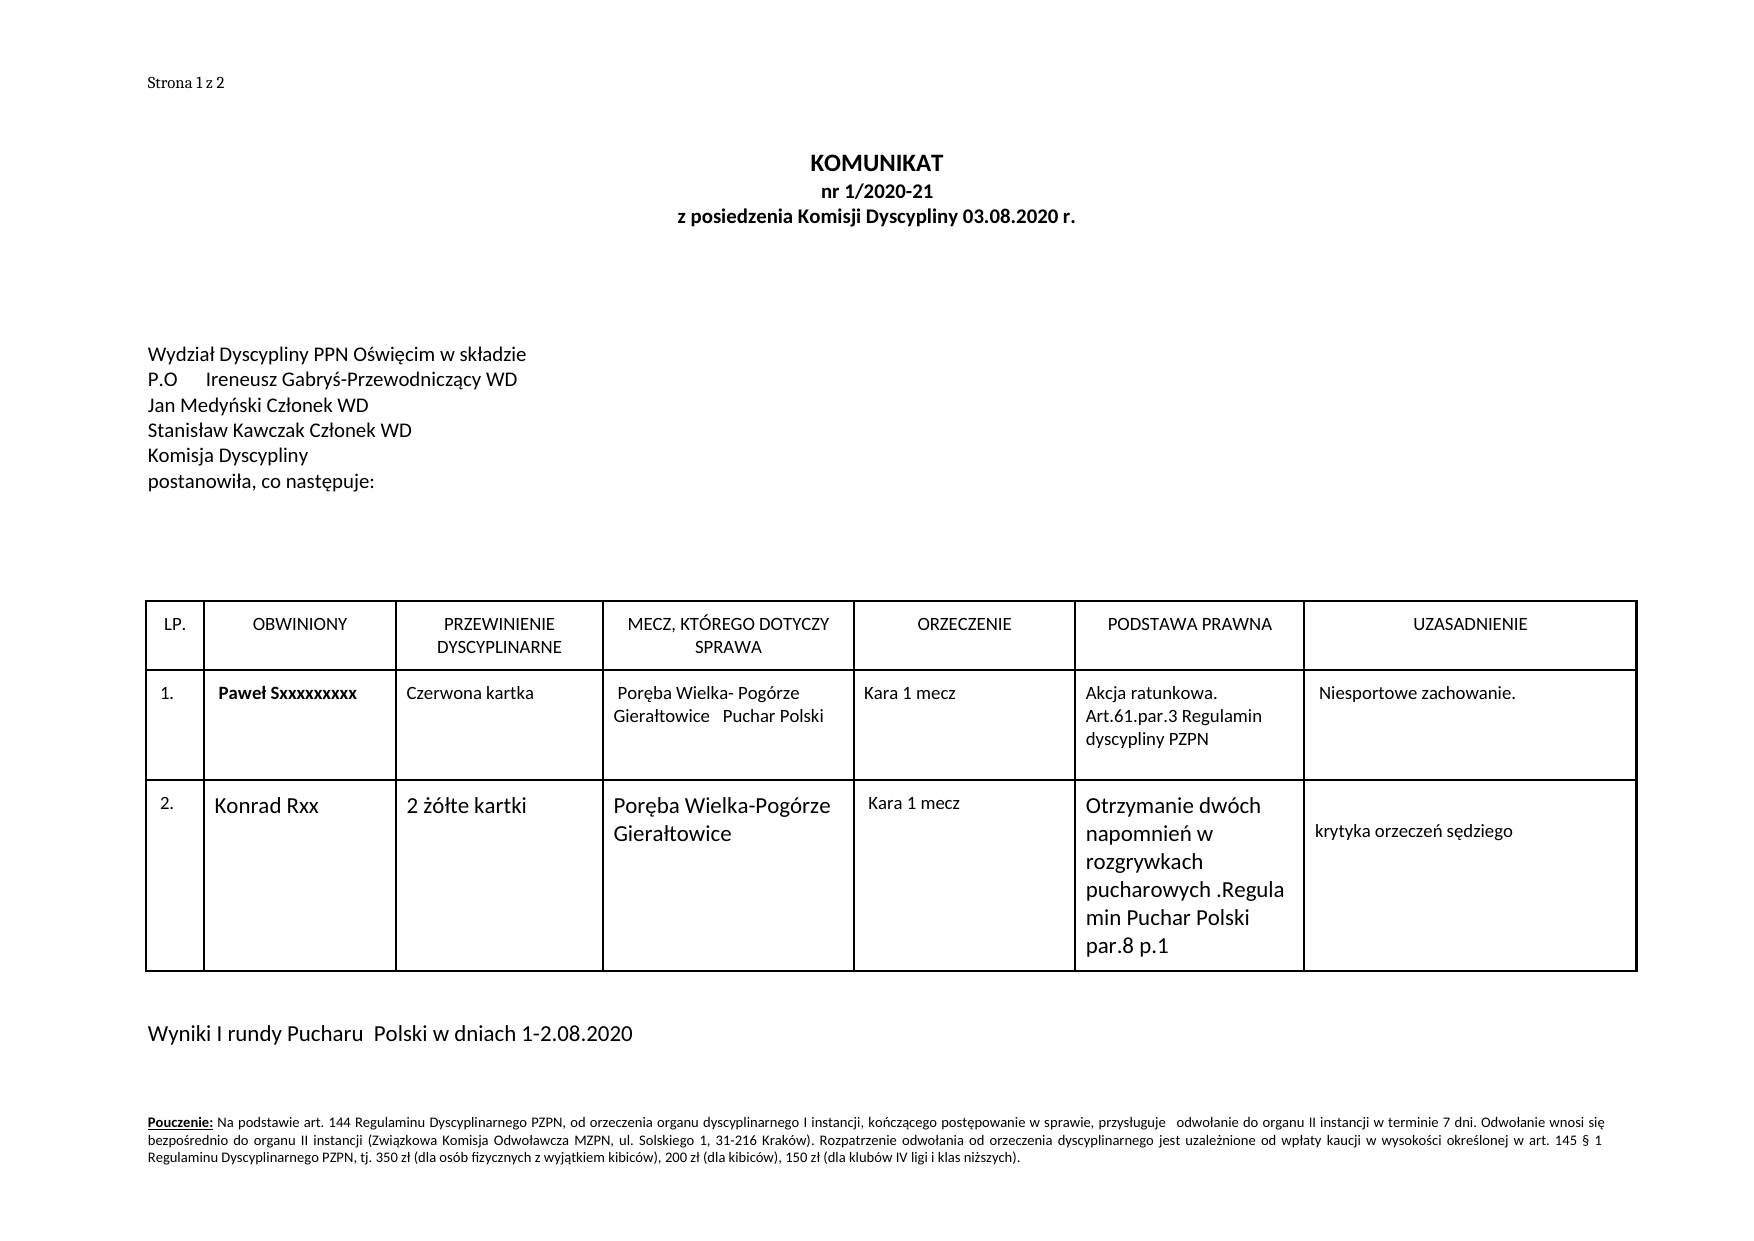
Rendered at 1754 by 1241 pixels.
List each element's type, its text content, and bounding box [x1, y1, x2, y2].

table_cell Kara 1 mecz [855, 781, 1074, 970]
table_header LP. [147, 602, 203, 668]
text KOMUNIKAT [148, 148, 1606, 178]
table_cell Akcja ratunkowa. Art.61.par.3 Regulamin dyscypliny PZPN [1076, 671, 1303, 779]
table_cell krytyka orzeczeń sędziego [1305, 781, 1635, 970]
table_cell 2 żółte kartki [397, 781, 602, 970]
text z posiedzenia Komisji Dyscypliny 03.08.2020 r. [148, 203, 1606, 229]
table_header OBWINIONY [205, 602, 395, 668]
table_cell Kara 1 mecz [855, 671, 1074, 779]
text Jan Medyński Członek WD [148, 392, 1606, 417]
text Stanisław Kawczak Członek WD [148, 417, 1606, 443]
table_cell Czerwona kartka [397, 671, 602, 779]
table_header PODSTAWA PRAWNA [1076, 602, 1303, 668]
table_cell Otrzymanie dwóch napomnień w rozgrywkach pucharowych .Regulamin Puchar Polski par.8 p.1 [1076, 781, 1303, 970]
table_cell Poręba Wielka- Pogórze Gierałtowice Puchar Polski [604, 671, 853, 779]
table_header UZASADNIENIE [1305, 602, 1635, 668]
table_cell Poręba Wielka-Pogórze Gierałtowice [604, 781, 853, 970]
table_cell Paweł Sxxxxxxxxx [205, 671, 395, 779]
text Wydział Dyscypliny PPN Oświęcim w składzie [148, 341, 1606, 366]
text P.O Ireneusz Gabryś-Przewodniczący WD [148, 366, 1606, 392]
text Komisja Dyscypliny [148, 443, 1606, 468]
table_header PRZEWINIENIE DYSCYPLINARNE [397, 602, 602, 668]
table_header MECZ, KTÓREGO DOTYCZY SPRAWA [604, 602, 853, 668]
table_cell Konrad Rxx [205, 781, 395, 970]
table_header ORZECZENIE [855, 602, 1074, 668]
text Wyniki I rundy Pucharu Polski w dniach 1-2.08.2020 [148, 1019, 1606, 1047]
text nr 1/2020-21 [148, 178, 1606, 203]
table_cell Niesportowe zachowanie. [1305, 671, 1635, 779]
table_cell [147, 671, 203, 779]
table_cell [147, 781, 203, 970]
text postanowiła, co następuje: [148, 468, 1606, 493]
